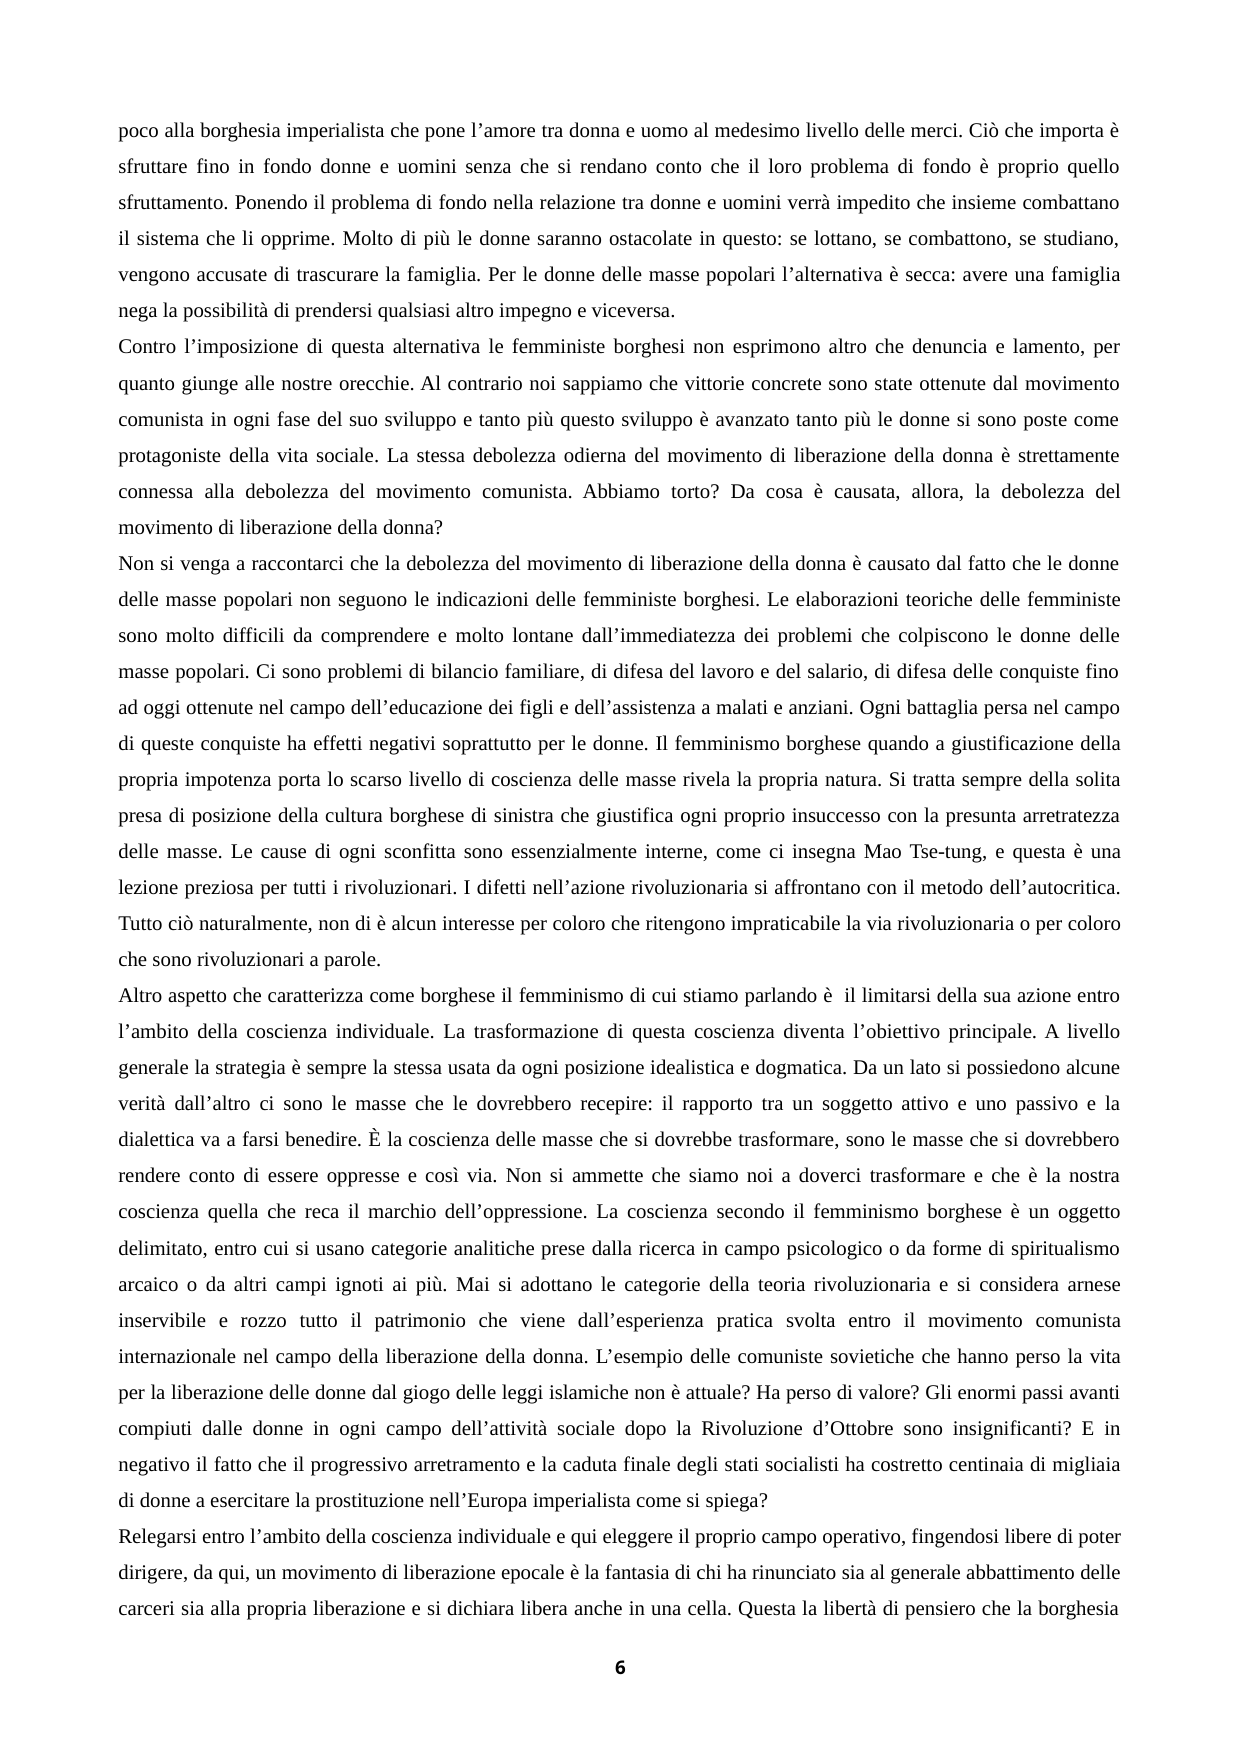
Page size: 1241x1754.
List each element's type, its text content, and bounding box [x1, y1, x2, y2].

text Relegarsi entro l’ambito della coscienza individuale e qui eleggere il proprio campo operativo, fingendosi libere di poter dirigere, da qui, un movimento di liberazione epocale è la fantasia di chi ha rinunciato sia al generale abbattimento delle carceri sia alla propria liberazione e si dichiara libera anche in una cella. Questa la libertà di pensiero che la borghesia [118, 1524, 1122, 1620]
text poco alla borghesia imperialista che pone l’amore tra donna e uomo al medesimo livello delle merci. Ciò che importa è sfruttare fino in fondo donne e uomini senza che si rendano conto che il loro problema di fondo è proprio quello sfruttamento. Ponendo il problema di fondo nella relazione tra donne e uomini verrà impedito che insieme combattano il sistema che li opprime. Molto di più le donne saranno ostacolate in questo: se lottano, se combattono, se studiano, vengono accusate di trascurare la famiglia. Per le donne delle masse popolari l’alternativa è secca: avere una famiglia nega la possibilità di prendersi qualsiasi altro impegno e viceversa. [118, 118, 1122, 322]
text Non si venga a raccontarci che la debolezza del movimento di liberazione della donna è causato dal fatto che le donne delle masse popolari non seguono le indicazioni delle femministe borghesi. Le elaborazioni teoriche delle femministe sono molto difficili da comprendere e molto lontane dall’immediatezza dei problemi che colpiscono le donne delle masse popolari. Ci sono problemi di bilancio familiare, di difesa del lavoro e del salario, di difesa delle conquiste fino ad oggi ottenute nel campo dell’educazione dei figli e dell’assistenza a malati e anziani. Ogni battaglia persa nel campo di queste conquiste ha effetti negativi soprattutto per le donne. Il femminismo borghese quando a giustificazione della propria impotenza porta lo scarso livello di coscienza delle masse rivela la propria natura. Si tratta sempre della solita presa di posizione della cultura borghese di sinistra che giustifica ogni proprio insuccesso con la presunta arretratezza delle masse. Le cause di ogni sconfitta sono essenzialmente interne, come ci insegna Mao Tse-tung, e questa è una lezione preziosa per tutti i rivoluzionari. I difetti nell’azione rivoluzionaria si affrontano con il metodo dell’autocritica. Tutto ciò naturalmente, non di è alcun interesse per coloro che ritengono impraticabile la via rivoluzionaria o per coloro che sono rivoluzionari a parole. [118, 551, 1122, 971]
text Altro aspetto che caratterizza come borghese il femminismo di cui stiamo parlando è il limitarsi della sua azione entro l’ambito della coscienza individuale. La trasformazione di questa coscienza diventa l’obiettivo principale. A livello generale la strategia è sempre la stessa usata da ogni posizione idealistica e dogmatica. Da un lato si possiedono alcune verità dall’altro ci sono le masse che le dovrebbero recepire: il rapporto tra un soggetto attivo e uno passivo e la dialettica va a farsi benedire. È la coscienza delle masse che si dovrebbe trasformare, sono le masse che si dovrebbero rendere conto di essere oppresse e così via. Non si ammette che siamo noi a doverci trasformare e che è la nostra coscienza quella che reca il marchio dell’oppressione. La coscienza secondo il femminismo borghese è un oggetto delimitato, entro cui si usano categorie analitiche prese dalla ricerca in campo psicologico o da forme di spiritualismo arcaico o da altri campi ignoti ai più. Mai si adottano le categorie della teoria rivoluzionaria e si considera arnese inservibile e rozzo tutto il patrimonio che viene dall’esperienza pratica svolta entro il movimento comunista internazionale nel campo della liberazione della donna. L’esempio delle comuniste sovietiche che hanno perso la vita per la liberazione delle donne dal giogo delle leggi islamiche non è attuale? Ha perso di valore? Gli enormi passi avanti compiuti dalle donne in ogni campo dell’attività sociale dopo la Rivoluzione d’Ottobre sono insignificanti? E in negativo il fatto che il progressivo arretramento e la caduta finale degli stati socialisti ha costretto centinaia di migliaia di donne a esercitare la prostituzione nell’Europa imperialista come si spiega? [118, 983, 1122, 1512]
text Contro l’imposizione di questa alternativa le femministe borghesi non esprimono altro che denuncia e lamento, per quanto giunge alle nostre orecchie. Al contrario noi sappiamo che vittorie concrete sono state ottenute dal movimento comunista in ogni fase del suo sviluppo e tanto più questo sviluppo è avanzato tanto più le donne si sono poste come protagoniste della vita sociale. La stessa debolezza odierna del movimento di liberazione della donna è strettamente connessa alla debolezza del movimento comunista. Abbiamo torto? Da cosa è causata, allora, la debolezza del movimento di liberazione della donna? [118, 334, 1122, 539]
